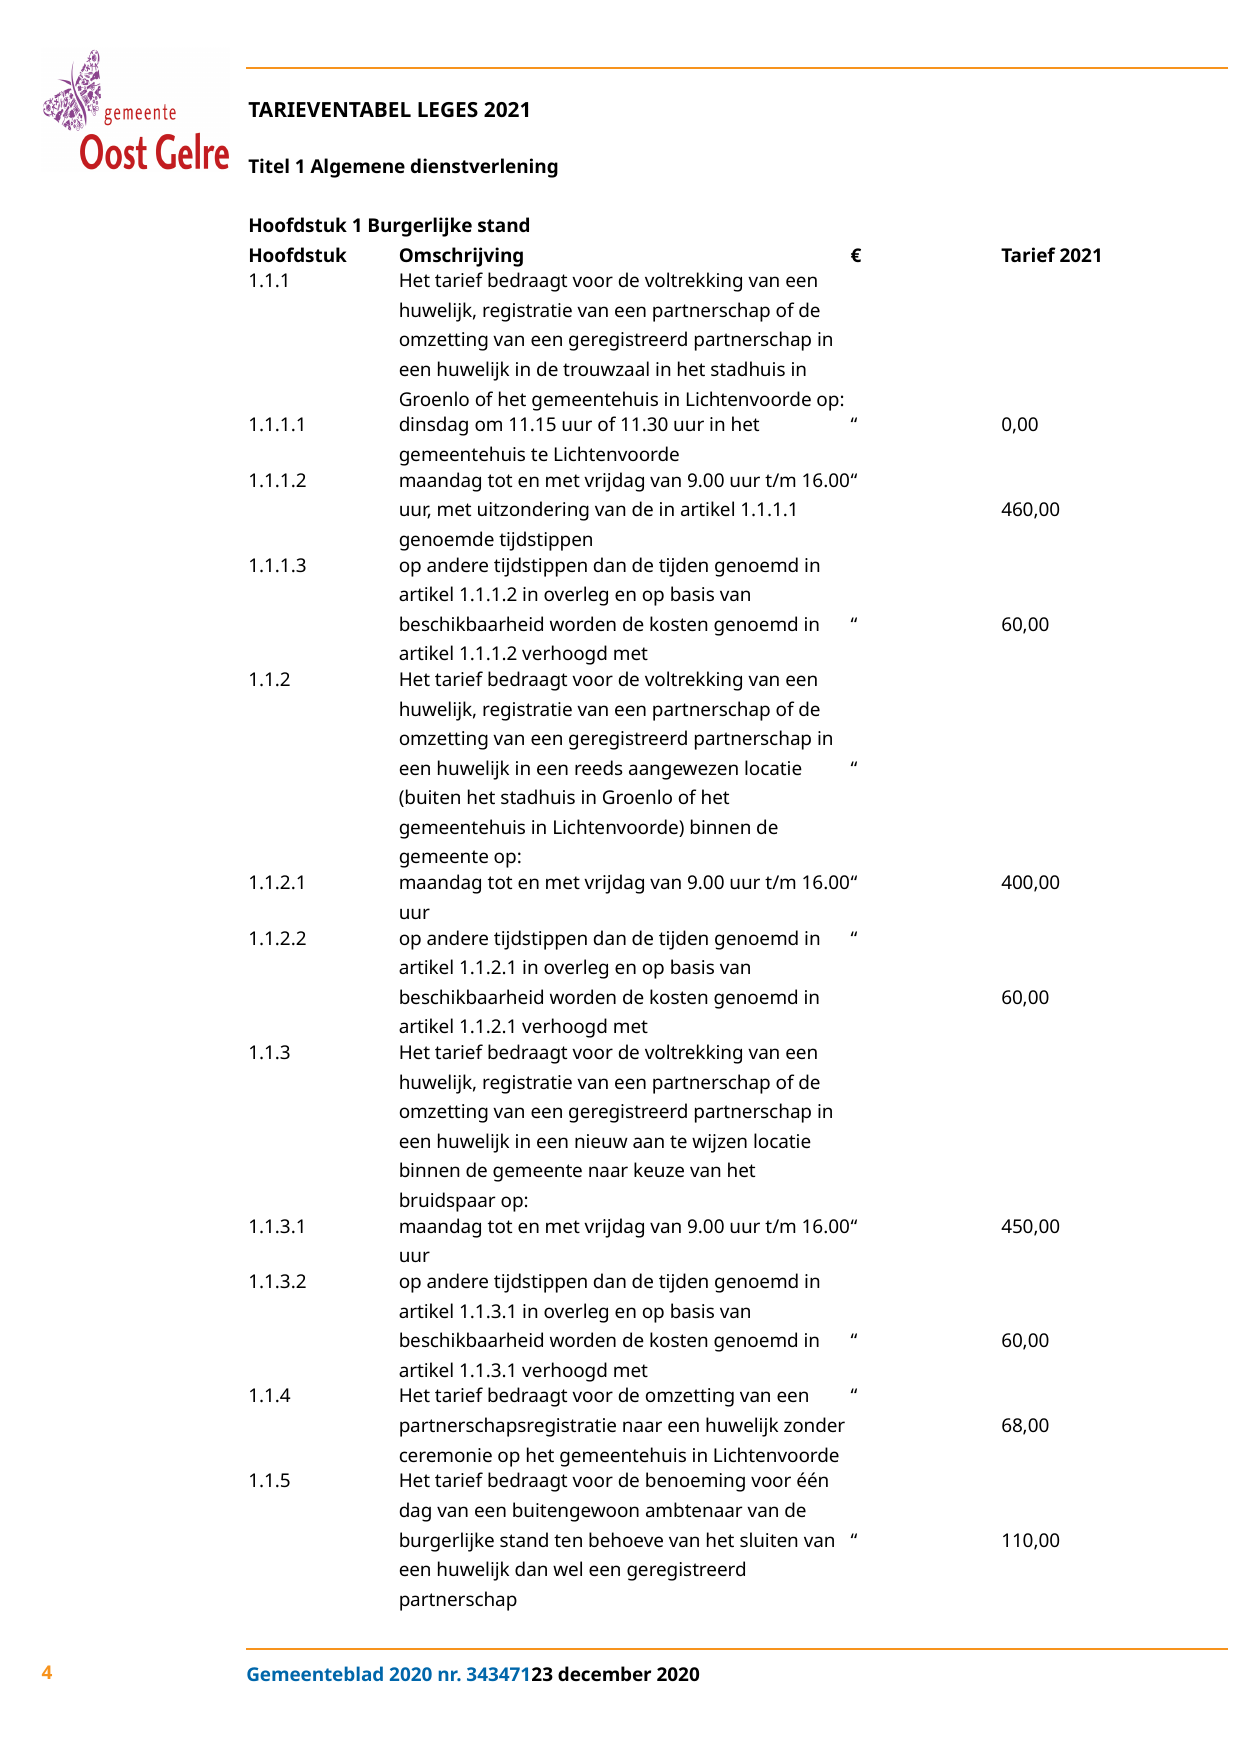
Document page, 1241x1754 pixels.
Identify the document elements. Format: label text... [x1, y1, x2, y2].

table_cell maandag tot en met vrijdag van 9.00 uur t/m 16.00 uur, met uitzondering van de in artikel 1.1.1.1 genoemde tijdstippen [399, 467, 850, 552]
table_cell 1.1.5 [248, 1468, 398, 1612]
table_cell “ [850, 552, 1001, 666]
table_cell 60,00 [1001, 552, 1152, 666]
text Titel 1 Algemene dienstverlening [248, 153, 1152, 179]
table_cell “ [850, 1268, 1001, 1383]
table_cell “ [850, 925, 1001, 1039]
table_cell 1.1.2.1 [248, 870, 398, 925]
table_header Omschrijving [399, 242, 850, 267]
table_cell 1.1.3.1 [248, 1213, 398, 1268]
text TARIEVENTABEL LEGES 2021 [248, 95, 1152, 123]
table_cell [850, 1039, 1001, 1213]
table_cell 1.1.3.2 [248, 1268, 398, 1383]
table_cell 1.1.1.2 [248, 467, 398, 552]
table_cell op andere tijdstippen dan de tijden genoemd in artikel 1.1.3.1 in overleg en op basis van beschikbaarheid worden de kosten genoemd in artikel 1.1.3.1 verhoogd met [399, 1268, 850, 1383]
table_cell “ [850, 467, 1001, 552]
table_cell [1001, 666, 1152, 869]
table_cell “ [850, 1213, 1001, 1268]
table_cell “ [850, 666, 1001, 869]
table_cell 110,00 [1001, 1468, 1152, 1612]
table_cell “ [850, 1383, 1001, 1468]
table_cell 1.1.2.2 [248, 925, 398, 1039]
table_cell 60,00 [1001, 925, 1152, 1039]
text Hoofdstuk 1 Burgerlijke stand [248, 212, 1152, 238]
table_cell 1.1.2 [248, 666, 398, 869]
table_cell op andere tijdstippen dan de tijden genoemd in artikel 1.1.1.2 in overleg en op basis van beschikbaarheid worden de kosten genoemd in artikel 1.1.1.2 verhoogd met [399, 552, 850, 666]
table_cell maandag tot en met vrijdag van 9.00 uur t/m 16.00 uur [399, 1213, 850, 1268]
table_cell maandag tot en met vrijdag van 9.00 uur t/m 16.00 uur [399, 870, 850, 925]
table_header Hoofdstuk [248, 242, 398, 267]
table_cell 450,00 [1001, 1213, 1152, 1268]
table_cell 1.1.1.1 [248, 412, 398, 467]
table_cell Het tarief bedraagt voor de benoeming voor één dag van een buitengewoon ambtenaar van de burgerlijke stand ten behoeve van het sluiten van een huwelijk dan wel een geregistreerd partnerschap [399, 1468, 850, 1612]
table_cell 460,00 [1001, 467, 1152, 552]
table_cell [1001, 268, 1152, 412]
picture [41, 47, 231, 172]
table_cell 400,00 [1001, 870, 1152, 925]
table_cell “ [850, 412, 1001, 467]
table_cell Het tarief bedraagt voor de omzetting van een partnerschapsregistratie naar een huwelijk zonder ceremonie op het gemeentehuis in Lichtenvoorde [399, 1383, 850, 1468]
table_cell 1.1.1.3 [248, 552, 398, 666]
table_cell [1001, 1039, 1152, 1213]
table_cell dinsdag om 11.15 uur of 11.30 uur in het gemeentehuis te Lichtenvoorde [399, 412, 850, 467]
table_cell Het tarief bedraagt voor de voltrekking van een huwelijk, registratie van een partnerschap of de omzetting van een geregistreerd partnerschap in een huwelijk in de trouwzaal in het stadhuis in Groenlo of het gemeentehuis in Lichtenvoorde op: [399, 268, 850, 412]
table_cell Het tarief bedraagt voor de voltrekking van een huwelijk, registratie van een partnerschap of de omzetting van een geregistreerd partnerschap in een huwelijk in een nieuw aan te wijzen locatie binnen de gemeente naar keuze van het bruidspaar op: [399, 1039, 850, 1213]
table_header € [850, 242, 1001, 267]
table_cell Het tarief bedraagt voor de voltrekking van een huwelijk, registratie van een partnerschap of de omzetting van een geregistreerd partnerschap in een huwelijk in een reeds aangewezen locatie (buiten het stadhuis in Groenlo of het gemeentehuis in Lichtenvoorde) binnen de gemeente op: [399, 666, 850, 869]
table_cell 60,00 [1001, 1268, 1152, 1383]
table_cell 1.1.1 [248, 268, 398, 412]
table_cell “ [850, 1468, 1001, 1612]
table_header Tarief 2021 [1001, 242, 1152, 267]
table_cell op andere tijdstippen dan de tijden genoemd in artikel 1.1.2.1 in overleg en op basis van beschikbaarheid worden de kosten genoemd in artikel 1.1.2.1 verhoogd met [399, 925, 850, 1039]
table_cell 0,00 [1001, 412, 1152, 467]
table_cell “ [850, 870, 1001, 925]
table_cell 1.1.4 [248, 1383, 398, 1468]
table_cell 68,00 [1001, 1383, 1152, 1468]
table_cell [850, 268, 1001, 412]
table_cell 1.1.3 [248, 1039, 398, 1213]
